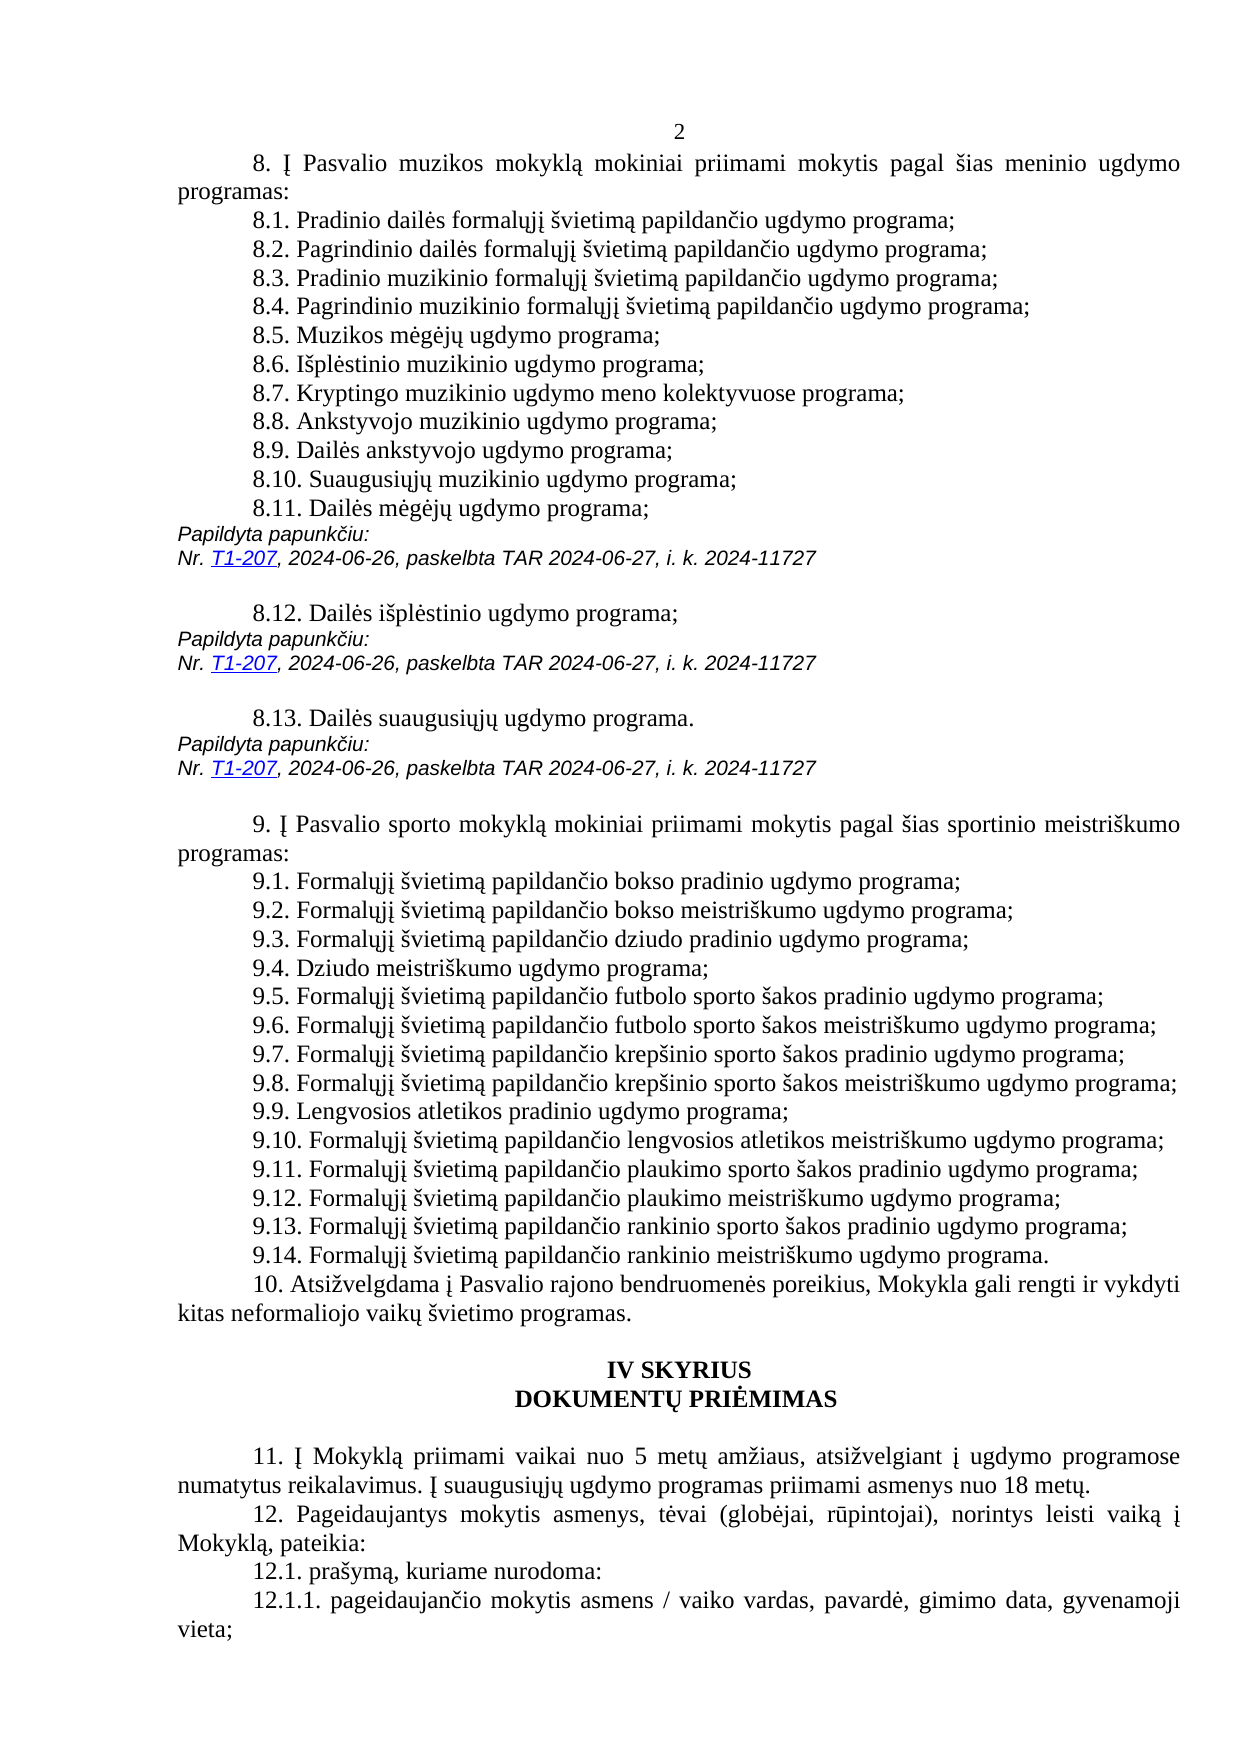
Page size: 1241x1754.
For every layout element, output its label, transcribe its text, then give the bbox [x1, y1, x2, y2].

text 9.7. Formalųjį švietimą papildančio krepšinio sporto šakos pradinio ugdymo programa; [177, 1039, 1181, 1068]
text Nr. T1-207, 2024-06-26, paskelbta TAR 2024-06-27, i. k. 2024-11727 [177, 651, 1181, 675]
text Nr. T1-207, 2024-06-26, paskelbta TAR 2024-06-27, i. k. 2024-11727 [177, 545, 1181, 569]
text 9.8. Formalųjį švietimą papildančio krepšinio sporto šakos meistriškumo ugdymo programa; [177, 1068, 1181, 1096]
text 9. Į Pasvalio sporto mokyklą mokiniai priimami mokytis pagal šias sportinio meistriškumo programas: [177, 809, 1181, 866]
text Papildyta papunkčiu: [177, 521, 1181, 545]
text 12.1.1. pageidaujančio mokytis asmens / vaiko vardas, pavardė, gimimo data, gyvenamoji vieta; [177, 1585, 1181, 1643]
text Papildyta papunkčiu: [177, 627, 1181, 651]
text 9.1. Formalųjį švietimą papildančio bokso pradinio ugdymo programa; [177, 866, 1181, 895]
text Nr. T1-207, 2024-06-26, paskelbta TAR 2024-06-27, i. k. 2024-11727 [177, 756, 1181, 780]
text 8.1. Pradinio dailės formalųjį švietimą papildančio ugdymo programa; [177, 205, 1181, 234]
text 9.11. Formalųjį švietimą papildančio plaukimo sporto šakos pradinio ugdymo programa; [177, 1154, 1181, 1183]
text 8.4. Pagrindinio muzikinio formalųjį švietimą papildančio ugdymo programa; [177, 291, 1181, 320]
text 9.10. Formalųjį švietimą papildančio lengvosios atletikos meistriškumo ugdymo programa; [177, 1125, 1181, 1154]
text 8.3. Pradinio muzikinio formalųjį švietimą papildančio ugdymo programa; [177, 263, 1181, 291]
text 8.12. Dailės išplėstinio ugdymo programa; [177, 598, 1181, 627]
text 9.13. Formalųjį švietimą papildančio rankinio sporto šakos pradinio ugdymo programa; [177, 1211, 1181, 1240]
text 9.5. Formalųjį švietimą papildančio futbolo sporto šakos pradinio ugdymo programa; [177, 981, 1181, 1010]
text 8.2. Pagrindinio dailės formalųjį švietimą papildančio ugdymo programa; [177, 234, 1181, 263]
text 8.8. Ankstyvojo muzikinio ugdymo programa; [177, 406, 1181, 435]
text 9.9. Lengvosios atletikos pradinio ugdymo programa; [177, 1096, 1181, 1125]
text 9.12. Formalųjį švietimą papildančio plaukimo meistriškumo ugdymo programa; [177, 1183, 1181, 1211]
text 9.6. Formalųjį švietimą papildančio futbolo sporto šakos meistriškumo ugdymo programa; [177, 1010, 1181, 1039]
text 9.2. Formalųjį švietimą papildančio bokso meistriškumo ugdymo programa; [177, 895, 1181, 924]
text IV SKYRIUS [177, 1355, 1181, 1384]
text 9.3. Formalųjį švietimą papildančio dziudo pradinio ugdymo programa; [177, 924, 1181, 953]
text 8.7. Kryptingo muzikinio ugdymo meno kolektyvuose programa; [177, 378, 1181, 406]
text 8.6. Išplėstinio muzikinio ugdymo programa; [177, 349, 1181, 378]
text 8.9. Dailės ankstyvojo ugdymo programa; [177, 435, 1181, 464]
text 9.4. Dziudo meistriškumo ugdymo programa; [177, 953, 1181, 981]
text 8. Į Pasvalio muzikos mokyklą mokiniai priimami mokytis pagal šias meninio ugdymo programas: [177, 148, 1181, 205]
text 8.5. Muzikos mėgėjų ugdymo programa; [177, 320, 1181, 349]
text DOKUMENTŲ PRIĖMIMAS [177, 1384, 1181, 1413]
text 11. Į Mokyklą priimami vaikai nuo 5 metų amžiaus, atsižvelgiant į ugdymo programose numatytus reikalavimus. Į suaugusiųjų ugdymo programas priimami asmenys nuo 18 metų. [177, 1441, 1181, 1499]
text Papildyta papunkčiu: [177, 732, 1181, 756]
text 8.10. Suaugusiųjų muzikinio ugdymo programa; [177, 464, 1181, 493]
text 8.13. Dailės suaugusiųjų ugdymo programa. [177, 703, 1181, 732]
text 10. Atsižvelgdama į Pasvalio rajono bendruomenės poreikius, Mokykla gali rengti ir vykdyti kitas neformaliojo vaikų švietimo programas. [177, 1269, 1181, 1326]
text 12.1. prašymą, kuriame nurodoma: [177, 1556, 1181, 1585]
text 12. Pageidaujantys mokytis asmenys, tėvai (globėjai, rūpintojai), norintys leisti vaiką į Mokyklą, pateikia: [177, 1499, 1181, 1556]
text 9.14. Formalųjį švietimą papildančio rankinio meistriškumo ugdymo programa. [177, 1240, 1181, 1269]
text 8.11. Dailės mėgėjų ugdymo programa; [177, 493, 1181, 521]
